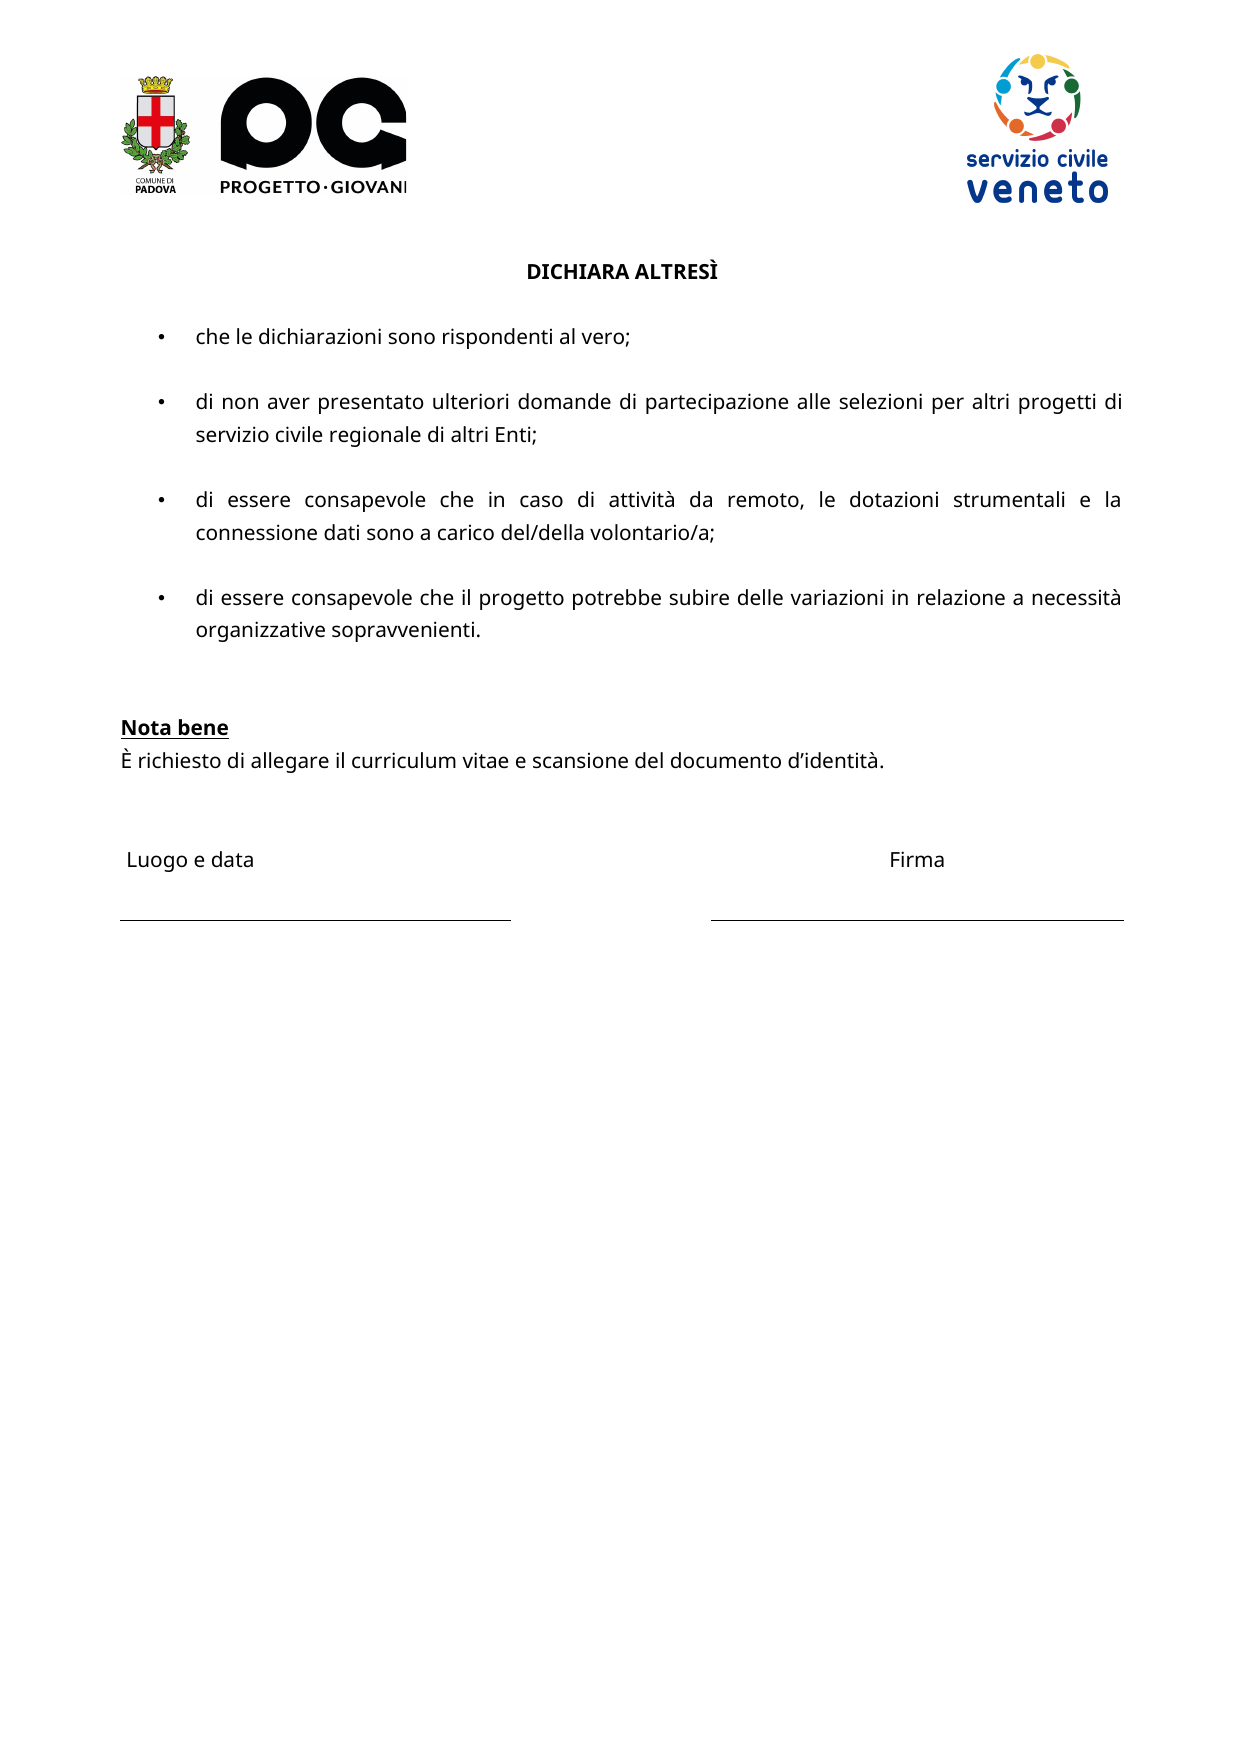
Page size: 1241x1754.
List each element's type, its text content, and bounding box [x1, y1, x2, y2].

picture [121, 76, 407, 196]
text È richiesto di allegare il curriculum vitae e scansione del documento d’identità. [120, 746, 1123, 774]
picture [967, 54, 1108, 203]
list di essere consapevole che in caso di attività da remoto, le dotazioni strumentali e la connessione dati sono a carico del/della volontario/a; [158, 485, 1123, 546]
text DICHIARA ALTRESÌ [120, 257, 1123, 285]
text Nota bene [120, 713, 1123, 742]
table_cell [120, 880, 511, 920]
list che le dichiarazioni sono rispondenti al vero; [158, 322, 1123, 351]
table_header Firma [711, 840, 1123, 880]
list di essere consapevole che il progetto potrebbe subire delle variazioni in relazione a necessità organizzative sopravvenienti. [158, 583, 1123, 644]
list di non aver presentato ulteriori domande di partecipazione alle selezioni per altri progetti di servizio civile regionale di altri Enti; [158, 387, 1123, 448]
table_header [511, 840, 711, 880]
table_cell [711, 880, 1123, 920]
table_cell [511, 880, 711, 920]
table_header Luogo e data [120, 840, 511, 880]
